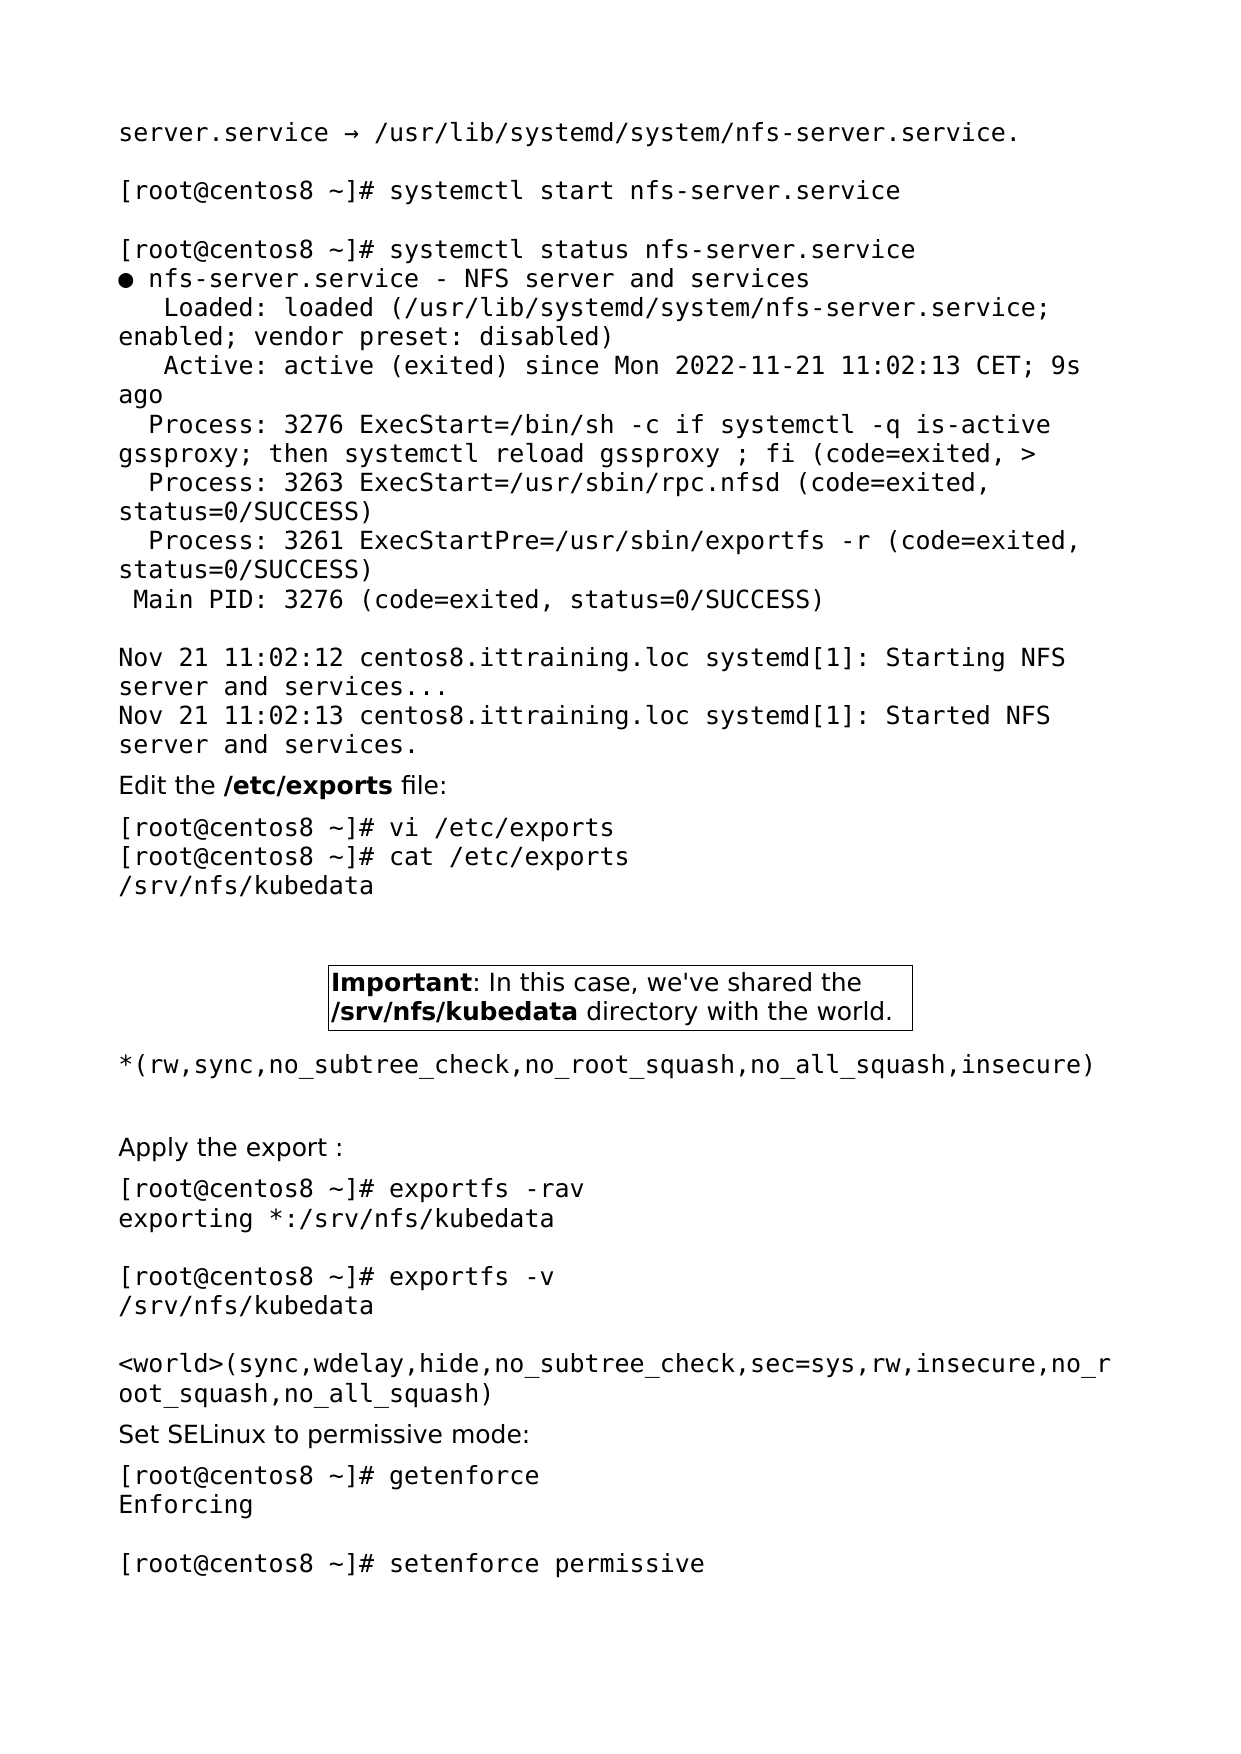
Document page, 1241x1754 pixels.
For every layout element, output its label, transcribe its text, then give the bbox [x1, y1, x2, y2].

text [root@centos8 ~]# vi /etc/exports [root@centos8 ~]# cat /etc/exports /srv/nfs/kubedata *(rw,sync,no_subtree_check,no_root_squash,no_all_squash,insecure) [118, 813, 1122, 1079]
text Apply the export : [118, 1133, 1122, 1162]
table_header Important: In this case, we've shared the /srv/nfs/kubedata directory with the world. [329, 966, 912, 1029]
text [root@centos8 ~]# exportfs -rav exporting *:/srv/nfs/kubedata [root@centos8 ~]# exportfs -v /srv/nfs/kubedata <world>(sync,wdelay,hide,no_subtree_check,sec=sys,rw,insecure,no_root_squash,no_all_squash) [118, 1175, 1122, 1408]
text server.service → /usr/lib/systemd/system/nfs-server.service. [root@centos8 ~]# systemctl start nfs-server.service [root@centos8 ~]# systemctl status nfs-server.service ● nfs-server.service - NFS server and services Loaded: loaded (/usr/lib/systemd/system/nfs-server.service; enabled; vendor preset: disabled) Active: active (exited) since Mon 2022-11-21 11:02:13 CET; 9s ago Process: 3276 ExecStart=/bin/sh -c if systemctl -q is-active gssproxy; then systemctl reload gssproxy ; fi (code=exited, > Process: 3263 ExecStart=/usr/sbin/rpc.nfsd (code=exited, status=0/SUCCESS) Process: 3261 ExecStartPre=/usr/sbin/exportfs -r (code=exited, status=0/SUCCESS) Main PID: 3276 (code=exited, status=0/SUCCESS) Nov 21 11:02:12 centos8.ittraining.loc systemd[1]: Starting NFS server and services... Nov 21 11:02:13 centos8.ittraining.loc systemd[1]: Started NFS server and services. [118, 118, 1122, 760]
text [root@centos8 ~]# getenforce Enforcing [root@centos8 ~]# setenforce permissive [118, 1461, 1122, 1607]
text Edit the /etc/exports file: [118, 772, 1122, 801]
text Set SELinux to permissive mode: [118, 1420, 1122, 1449]
